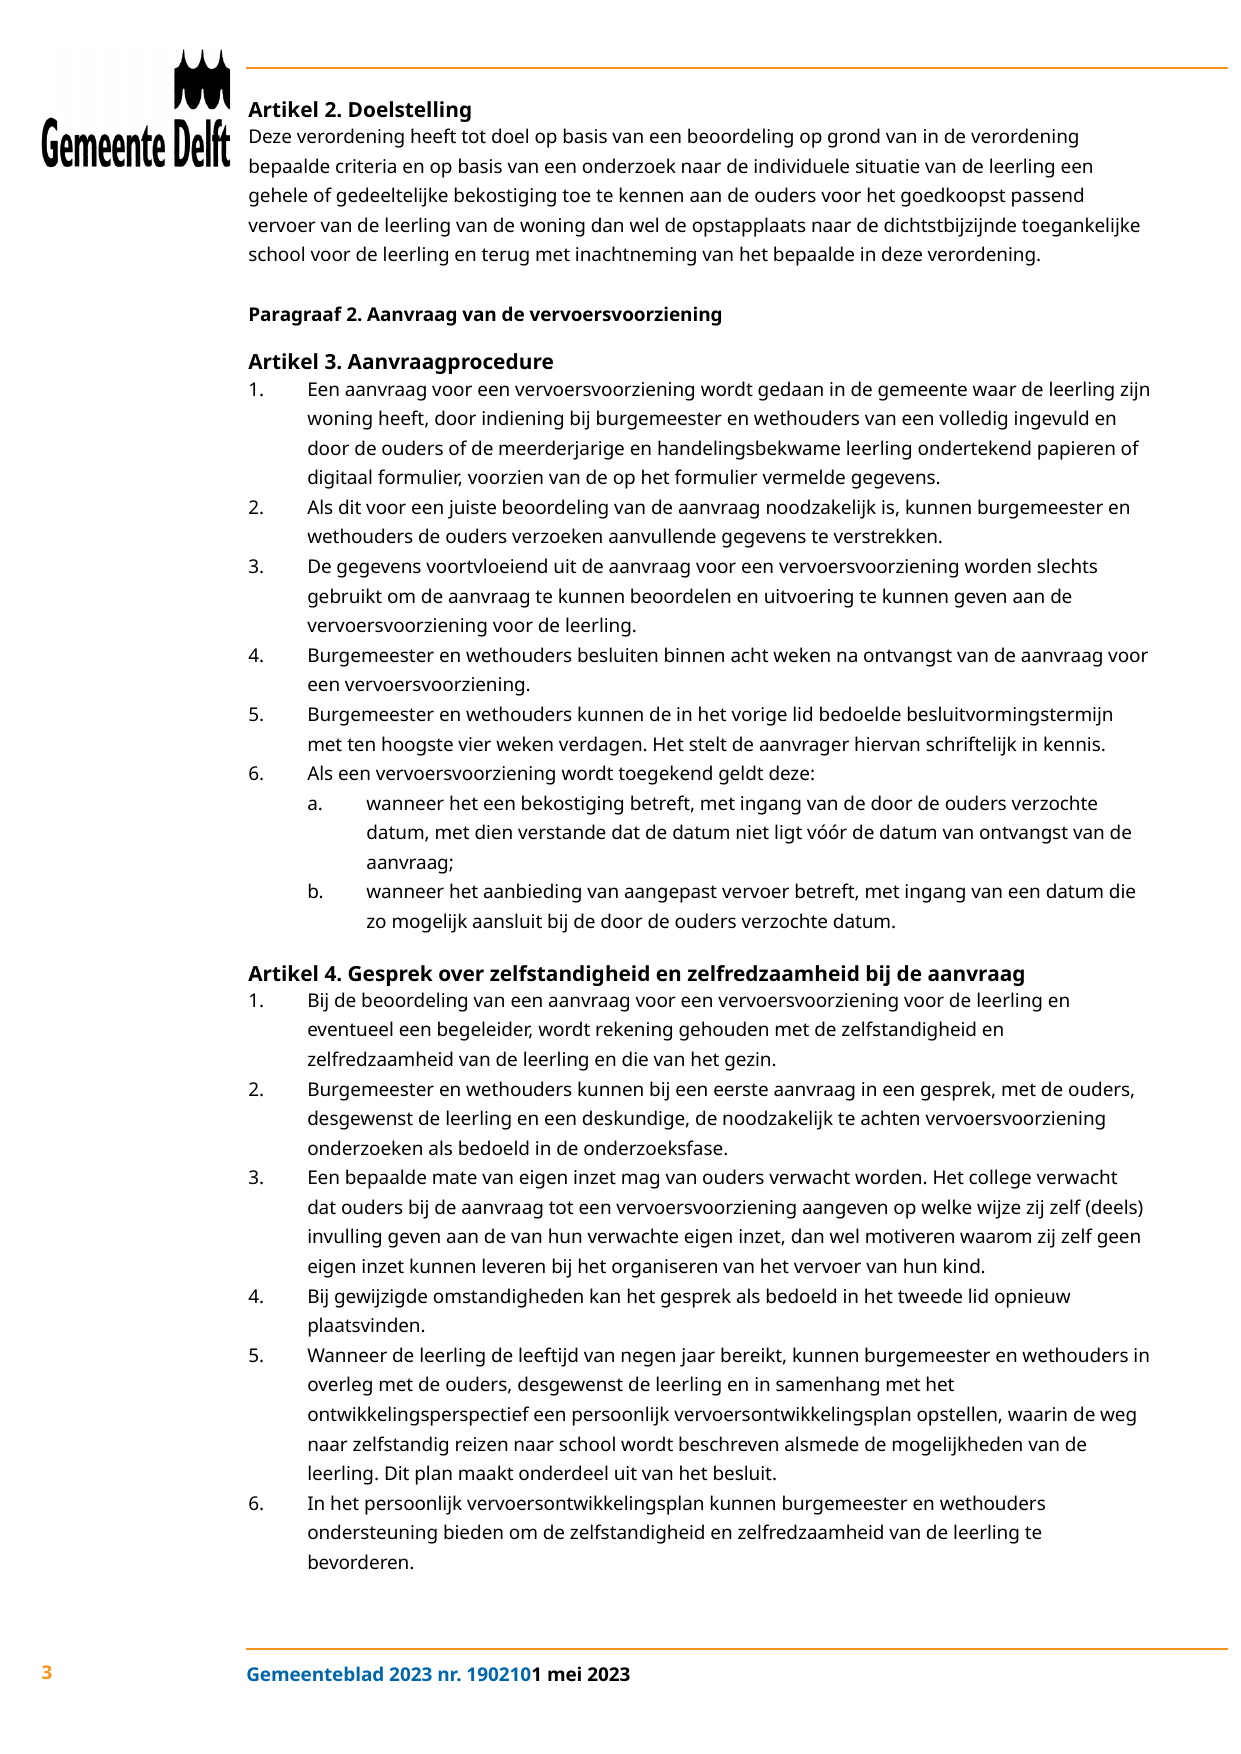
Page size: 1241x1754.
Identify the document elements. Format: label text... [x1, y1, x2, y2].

list De gegevens voortvloeiend uit de aanvraag voor een vervoersvoorziening worden slechts gebruikt om de aanvraag te kunnen beoordelen en uitvoering te kunnen geven aan de vervoersvoorziening voor de leerling. [248, 553, 1152, 638]
picture [41, 47, 231, 172]
list wanneer het een bekostiging betreft, met ingang van de door de ouders verzochte datum, met dien verstande dat de datum niet ligt vóór de datum van ontvangst van de aanvraag; [307, 790, 1152, 875]
list Bij de beoordeling van een aanvraag voor een vervoersvoorziening voor de leerling en eventueel een begeleider, wordt rekening gehouden met de zelfstandigheid en zelfredzaamheid van de leerling en die van het gezin. [248, 987, 1152, 1072]
list Burgemeester en wethouders besluiten binnen acht weken na ontvangst van de aanvraag voor een vervoersvoorziening. [248, 642, 1152, 697]
list In het persoonlijk vervoersontwikkelingsplan kunnen burgemeester en wethouders ondersteuning bieden om de zelfstandigheid en zelfredzaamheid van de leerling te bevorderen. [248, 1490, 1152, 1575]
list Burgemeester en wethouders kunnen de in het vorige lid bedoelde besluitvormingstermijn met ten hoogste vier weken verdagen. Het stelt de aanvrager hiervan schriftelijk in kennis. [248, 701, 1152, 756]
text Artikel 4. Gesprek over zelfstandigheid en zelfredzaamheid bij de aanvraag [248, 959, 1152, 987]
list Burgemeester en wethouders kunnen bij een eerste aanvraag in een gesprek, met de ouders, desgewenst de leerling en een deskundige, de noodzakelijk te achten vervoersvoorziening onderzoeken als bedoeld in de onderzoeksfase. [248, 1076, 1152, 1161]
list Wanneer de leerling de leeftijd van negen jaar bereikt, kunnen burgemeester en wethouders in overleg met de ouders, desgewenst de leerling en in samenhang met het ontwikkelingsperspectief een persoonlijk vervoersontwikkelingsplan opstellen, waarin de weg naar zelfstandig reizen naar school wordt beschreven alsmede de mogelijkheden van de leerling. Dit plan maakt onderdeel uit van het besluit. [248, 1342, 1152, 1486]
list Een bepaalde mate van eigen inzet mag van ouders verwacht worden. Het college verwacht dat ouders bij de aanvraag tot een vervoersvoorziening aangeven op welke wijze zij zelf (deels) invulling geven aan de van hun verwachte eigen inzet, dan wel motiveren waarom zij zelf geen eigen inzet kunnen leveren bij het organiseren van het vervoer van hun kind. [248, 1164, 1152, 1279]
list Als een vervoersvoorziening wordt toegekend geldt deze: [248, 760, 1152, 786]
text Deze verordening heeft tot doel op basis van een beoordeling op grond van in de verordening bepaalde criteria en op basis van een onderzoek naar de individuele situatie van de leerling een gehele of gedeeltelijke bekostiging toe te kennen aan de ouders voor het goedkoopst passend vervoer van de leerling van de woning dan wel de opstapplaats naar de dichtstbijzijnde toegankelijke school voor de leerling en terug met inachtneming van het bepaalde in deze verordening. [248, 123, 1152, 267]
text Artikel 2. Doelstelling [248, 95, 1152, 123]
list Als dit voor een juiste beoordeling van de aanvraag noodzakelijk is, kunnen burgemeester en wethouders de ouders verzoeken aanvullende gegevens te verstrekken. [248, 494, 1152, 549]
list wanneer het aanbieding van aangepast vervoer betreft, met ingang van een datum die zo mogelijk aansluit bij de door de ouders verzochte datum. [307, 879, 1152, 934]
list Een aanvraag voor een vervoersvoorziening wordt gedaan in de gemeente waar de leerling zijn woning heeft, door indiening bij burgemeester en wethouders van een volledig ingevuld en door de ouders of de meerderjarige en handelingsbekwame leerling ondertekend papieren of digitaal formulier, voorzien van de op het formulier vermelde gegevens. [248, 376, 1152, 490]
list Bij gewijzigde omstandigheden kan het gesprek als bedoeld in het tweede lid opnieuw plaatsvinden. [248, 1283, 1152, 1338]
text Paragraaf 2. Aanvraag van de vervoersvoorziening [248, 301, 1152, 326]
text Artikel 3. Aanvraagprocedure [248, 347, 1152, 376]
